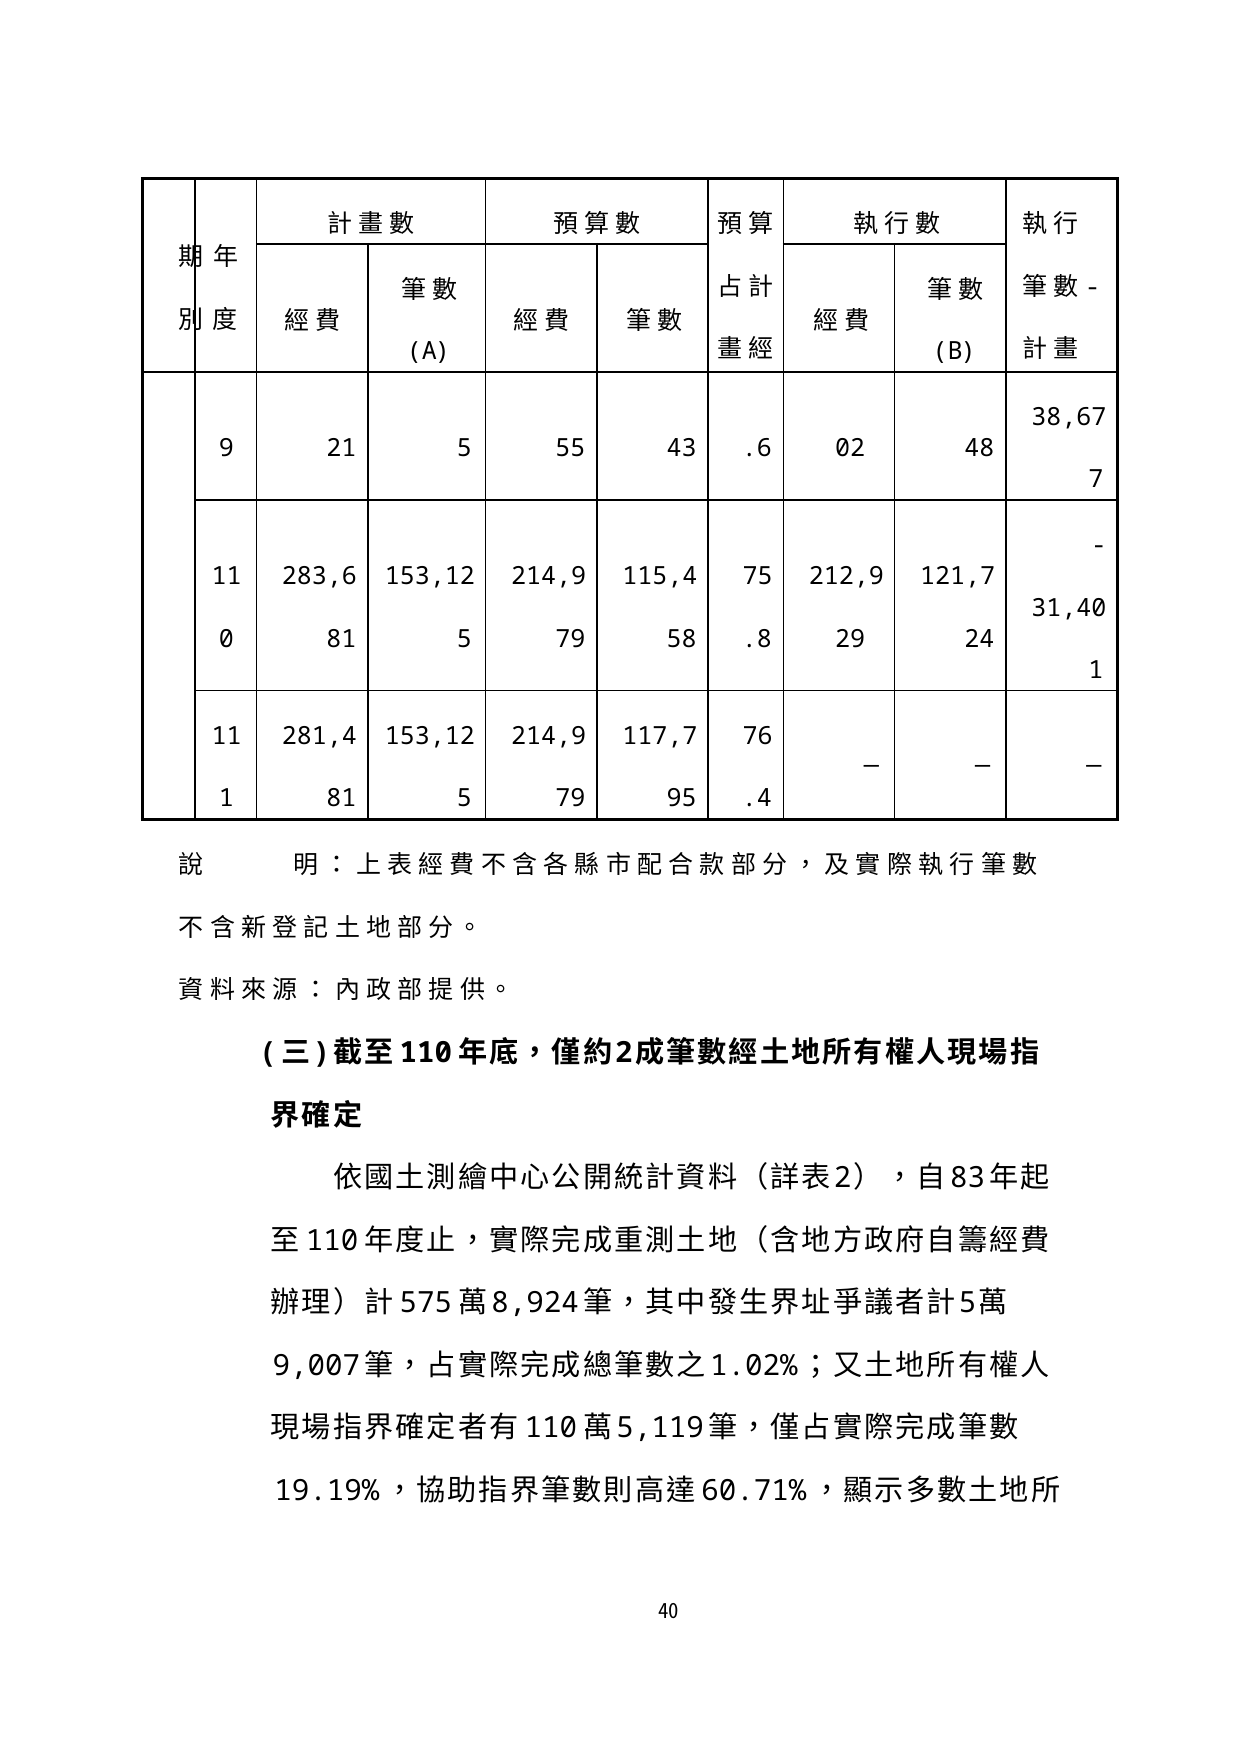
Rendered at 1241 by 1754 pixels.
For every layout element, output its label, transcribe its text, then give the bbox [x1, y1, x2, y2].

table_cell 214,979 [486, 691, 596, 818]
table_header 預算占計畫經費比率 [709, 180, 783, 371]
table_cell 55 [486, 373, 596, 499]
text (三)截至110年底，僅約2成筆數經土地所有權人現場指界確定 [234, 1008, 1061, 1133]
table_cell 筆數(A) [369, 245, 485, 371]
text 說 明：上表經費不含各縣市配合款部分，及實際執行筆數不含新登記土地部分。 [131, 821, 1061, 946]
table_header 年度 [196, 180, 256, 371]
table_cell 110 [196, 501, 256, 690]
table_header 計畫數 [257, 180, 485, 243]
table_cell 21 [257, 373, 367, 499]
table_header 執行筆數-計畫筆數(B-A) [1007, 180, 1116, 371]
table_cell 76.4 [709, 691, 783, 818]
table_cell 43 [598, 373, 707, 499]
table_cell 70.6 [709, 373, 783, 499]
table_header 執行數 [784, 180, 1005, 243]
text 依國土測繪中心公開統計資料（詳表2），自83年起至110年度止，實際完成重測土地（含地方政府自籌經費辦理）計575萬8,924筆，其中發生界址爭議者計5萬9,007筆，占實際完成總筆數之1.02%；又土地所有權人現場指界確定者有110萬5,119筆，僅占實際完成筆數19.19%，協助指界筆數則高達60.71%，顯示多數土地所有權人未能自行指界，仰賴地籍調查或測量人員協助指界，潛藏未來界址爭議之糾紛與風險。 [264, 1133, 1061, 1508]
table_cell ─ [895, 691, 1005, 818]
table_cell 281,481 [257, 691, 367, 818]
text 資料來源：內政部提供。 [131, 946, 1061, 1008]
table_cell 111 [196, 691, 256, 818]
table_cell -31,401 [1007, 501, 1116, 690]
table_cell 48 [895, 373, 1005, 499]
table_cell 9 [196, 373, 256, 499]
table_cell 115,458 [598, 501, 707, 690]
table_cell 經費 [257, 245, 367, 371]
table_cell 212,929 [784, 501, 894, 690]
table_header 預算數 [486, 180, 707, 243]
table_cell 283,681 [257, 501, 367, 690]
table_cell 75.8 [709, 501, 783, 690]
table_cell 經費 [486, 245, 596, 371]
table_cell 經費 [784, 245, 894, 371]
table_cell -38,677 [1007, 373, 1116, 499]
table_header 期別 [144, 180, 194, 371]
table_cell 121,724 [895, 501, 1005, 690]
table_cell 117,795 [598, 691, 707, 818]
table_cell 5 [369, 373, 485, 499]
table_cell ─ [1007, 691, 1116, 818]
table_cell 筆數 [598, 245, 707, 371]
table_cell 第2期 [144, 373, 194, 818]
table_cell 02 [784, 373, 894, 499]
table_cell 筆數(B) [895, 245, 1005, 371]
table_cell 153,125 [369, 501, 485, 690]
table_cell ─ [784, 691, 894, 818]
table_cell 153,125 [369, 691, 485, 818]
table_cell 214,979 [486, 501, 596, 690]
